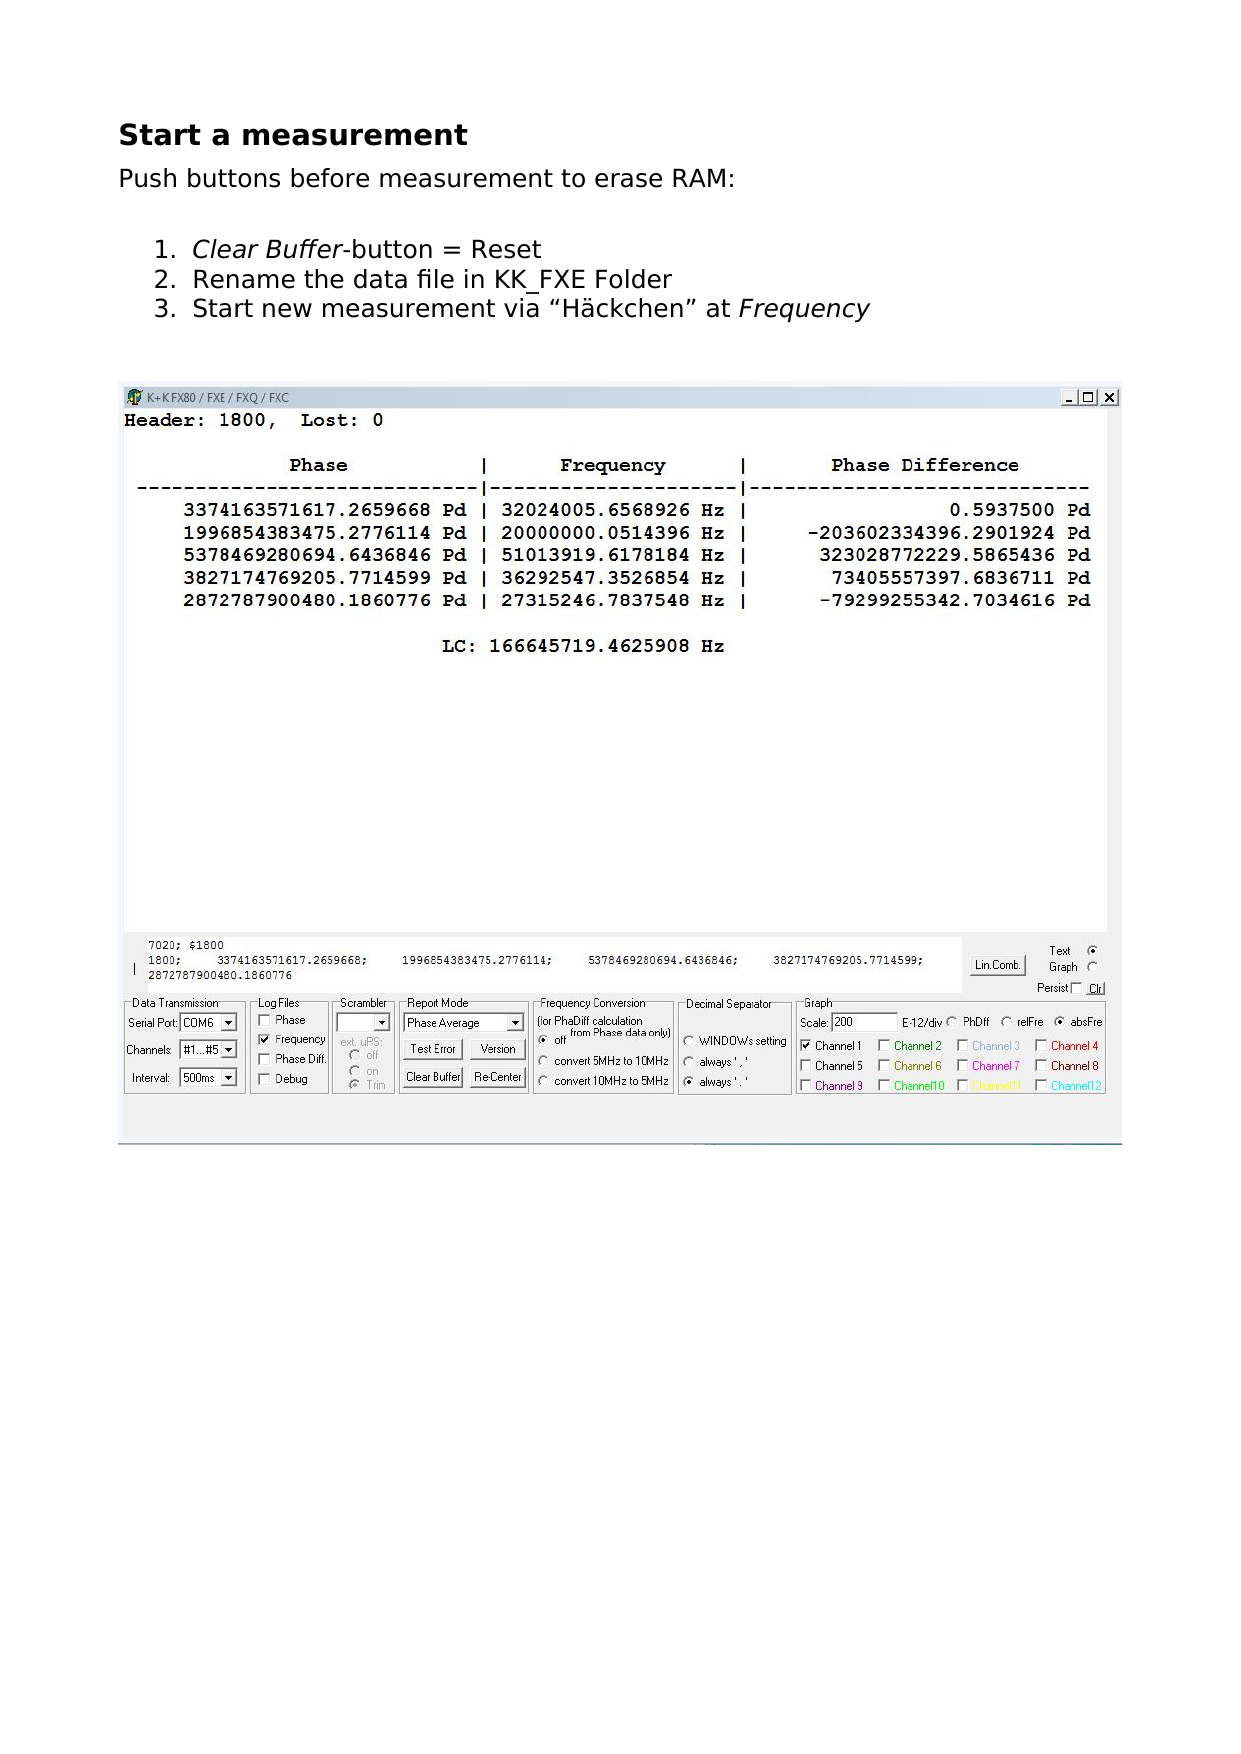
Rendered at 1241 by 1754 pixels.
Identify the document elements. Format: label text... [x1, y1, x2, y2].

picture [118, 381, 1123, 1145]
list Start new measurement via “Häckchen” at Frequency [177, 294, 1122, 352]
list Rename the data file in KK_FXE Folder [177, 265, 1122, 294]
list Clear Buffer-button = Reset [177, 236, 1122, 265]
text Push buttons before measurement to erase RAM: [118, 164, 1122, 194]
subtitle Start a measurement [118, 118, 1122, 152]
